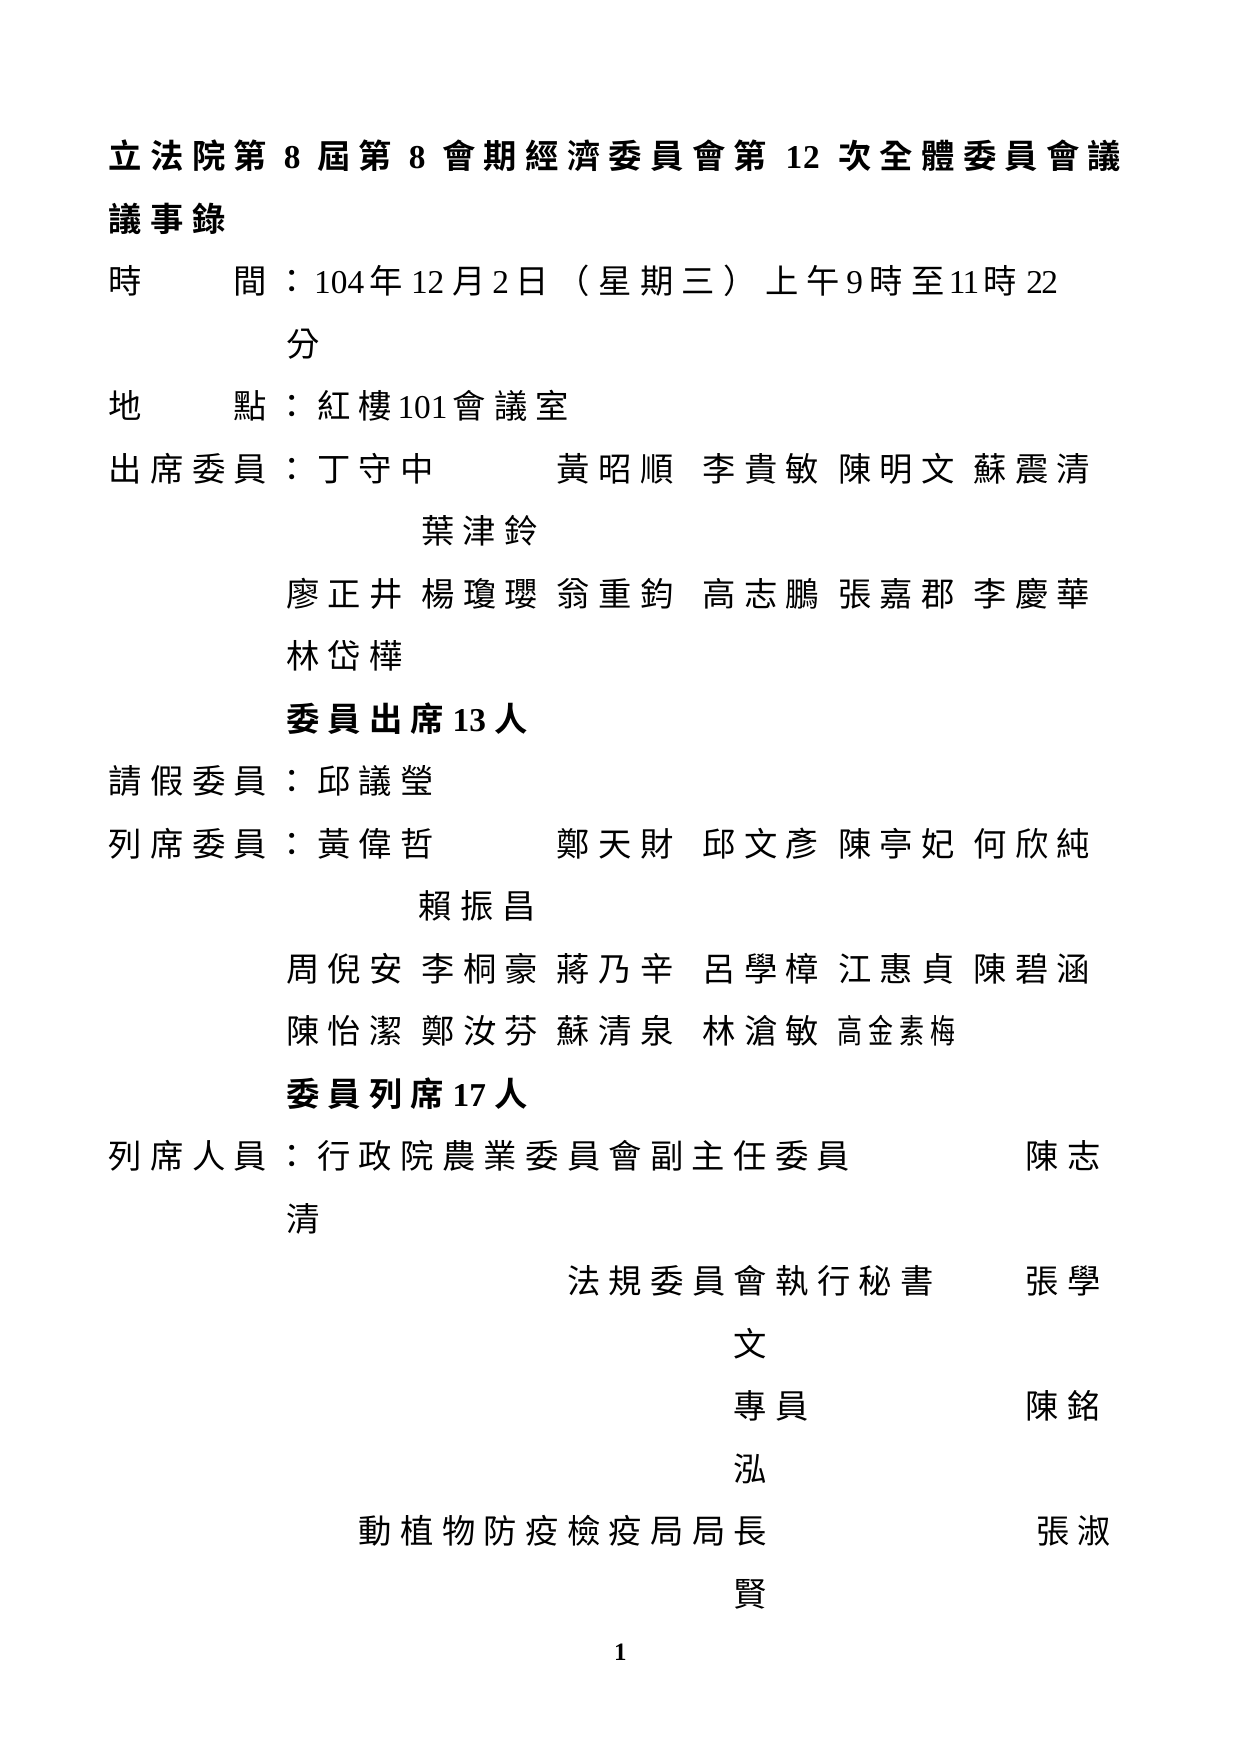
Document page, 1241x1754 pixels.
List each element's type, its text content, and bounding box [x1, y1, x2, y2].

text 列席委員：黃偉哲 鄭天財 邱文彥 陳亭妃 何欣純 賴振昌 周倪安 李桐豪 蔣乃辛 呂學樟 江惠貞 陳碧涵 陳怡潔 鄭汝芬 蘇清泉 林滄敏 高金素梅 委員列席17人 [104, 800, 1101, 1113]
text 列席人員：行政院農業委員會副主任委員 陳志清 [104, 1113, 1136, 1238]
text 地 點：紅樓101會議室 [104, 363, 1136, 425]
text 動植物防疫檢疫局局長 張淑賢 [346, 1488, 1136, 1613]
text 立法院第8屆第8會期經濟委員會第12次全體委員會議議事錄 [104, 113, 1136, 238]
text 請假委員：邱議瑩 [104, 738, 1101, 800]
text 時 間：104年12月2日（星期三）上午9時至11時22分 [104, 238, 1092, 363]
text 出席委員：丁守中 黃昭順 李貴敏 陳明文 蘇震清 葉津鈴 廖正井 楊瓊瓔 翁重鈞 高志鵬 張嘉郡 李慶華 林岱樺 委員出席13人 [104, 425, 1101, 738]
text 法規委員會執行秘書 張學文 [557, 1238, 1136, 1363]
text 專員 陳銘泓 [725, 1363, 1136, 1488]
